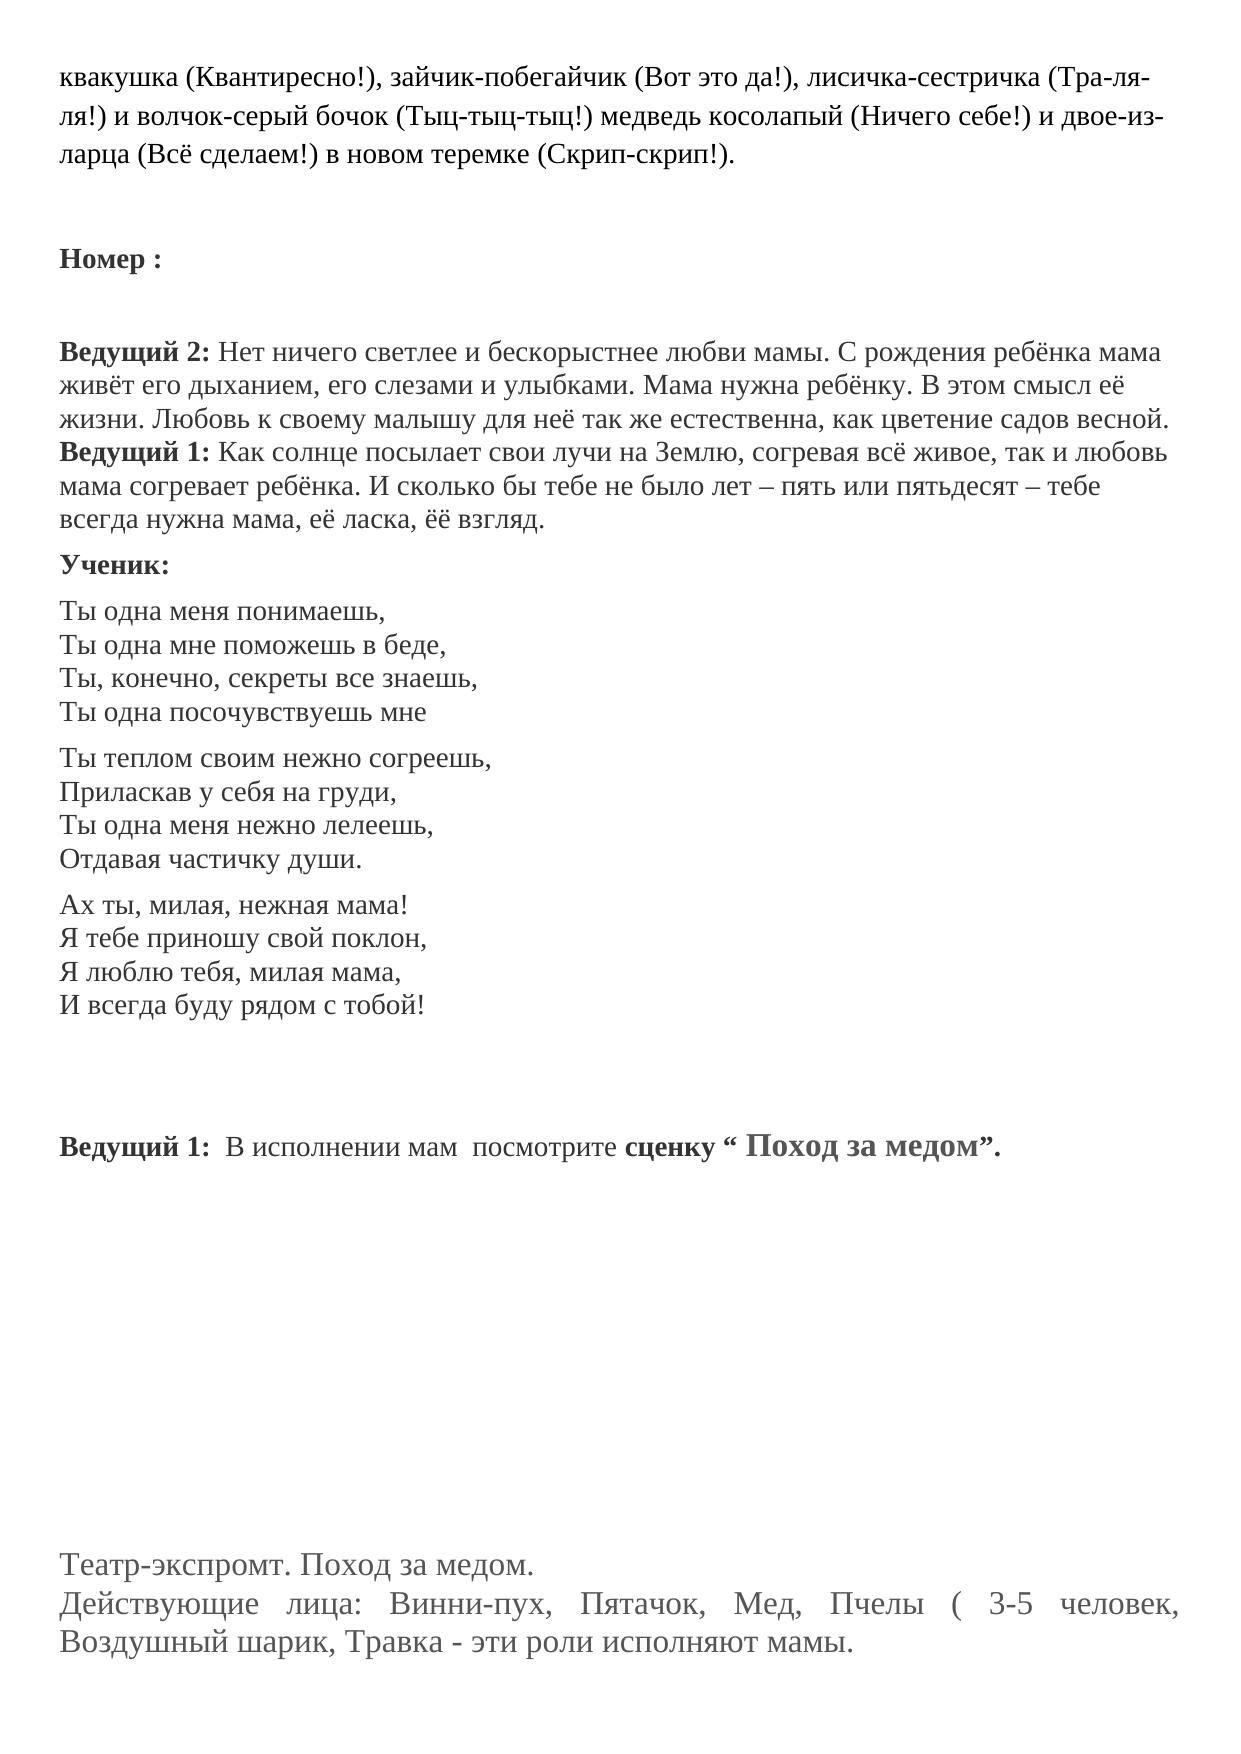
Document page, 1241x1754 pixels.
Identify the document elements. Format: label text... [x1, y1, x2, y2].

text Ты одна меня понимаешь, Ты одна мне поможешь в беде, Ты, конечно, секреты все знаешь, Ты одна посочувствуешь мне [59, 593, 1181, 728]
text Номер : [59, 242, 1181, 275]
text Ведущий 2: Нет ничего светлее и бескорыстнее любви мамы. С рождения ребёнка мама живёт его дыханием, его слезами и улыбками. Мама нужна ребёнку. В этом смысл её жизни. Любовь к своему малышу для неё так же естественна, как цветение садов весной. Ведущий 1: Как солнце посылает свои лучи на Землю, согревая всё живое, так и любовь мама согревает ребёнка. И сколько бы тебе не было лет – пять или пятьдесят – тебе всегда нужна мама, её ласка, ёё взгляд. [59, 334, 1181, 535]
text Ах ты, милая, нежная мама! Я тебе приношу свой поклон, Я люблю тебя, милая мама, И всегда буду рядом с тобой! [59, 887, 1181, 1021]
text квакушка (Квантиресно!), зайчик-побегайчик (Вот это да!), лисичка-сестричка (Тра-ля-ля!) и волчок-серый бочок (Тыц-тыц-тыц!) медведь косолапый (Ничего себе!) и двое-из-ларца (Всё сделаем!) в новом теремке (Скрип-скрип!). [59, 59, 1181, 170]
text Ученик: [59, 547, 1181, 581]
text Ведущий 1: В исполнении мам посмотрите сценку “ Поход за медом”. [59, 1126, 1181, 1164]
text Действующие лица: Винни-пух, Пятачок, Мед, Пчелы ( 3-5 человек, Воздушный шарик, Травка - эти роли исполняют мамы. [59, 1583, 1181, 1660]
text Ты теплом своим нежно согреешь, Приласкав у себя на груди, Ты одна меня нежно лелеешь, Отдавая частичку души. [59, 740, 1181, 874]
text Театр-экспромт. Поход за медом. [59, 1545, 1181, 1583]
